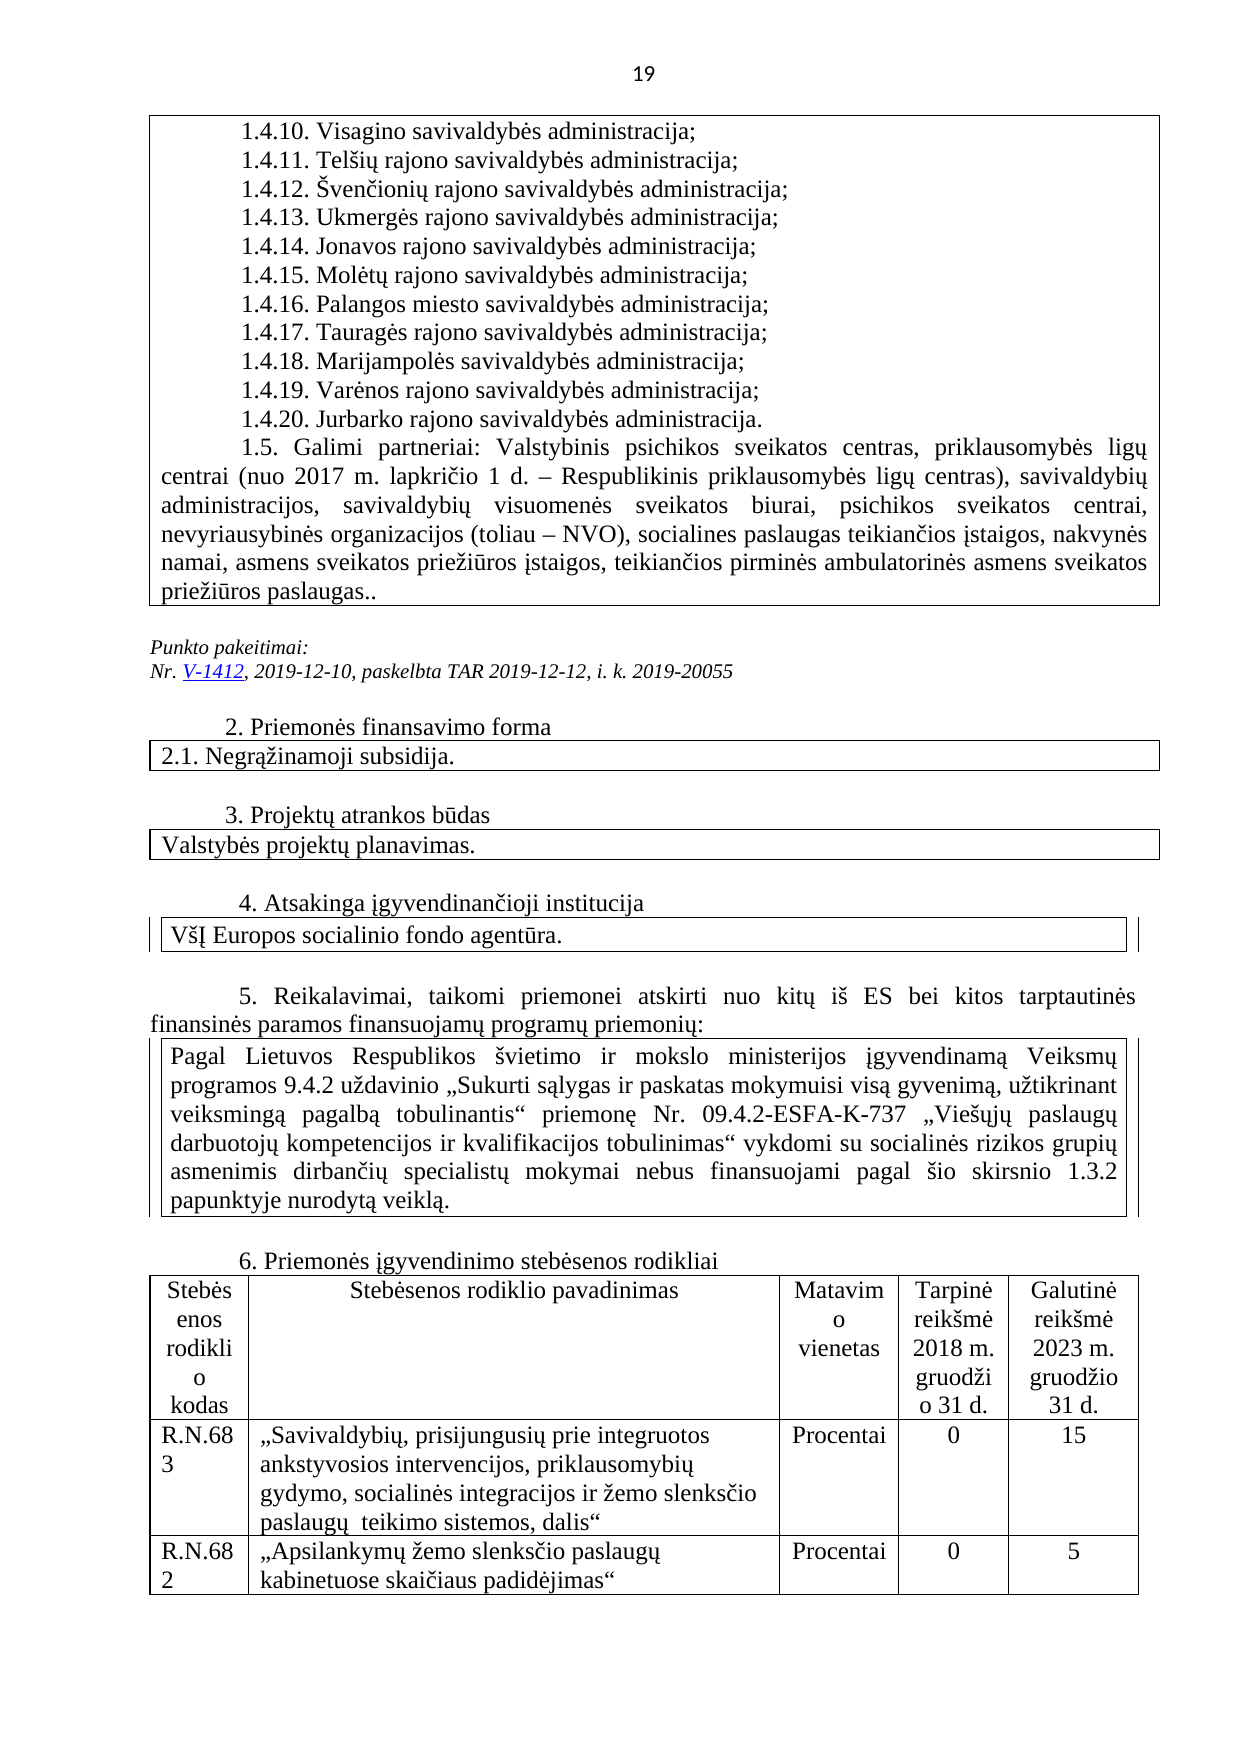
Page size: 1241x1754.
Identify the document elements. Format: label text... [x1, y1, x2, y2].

table_header Galutinė reikšmė 2023 m. gruodžio 31 d. [1009, 1276, 1138, 1419]
table_cell R.N.682 [151, 1536, 248, 1594]
table_header Valstybės projektų planavimas. [151, 830, 1159, 858]
table_header Tarpinė reikšmė 2018 m. gruodžio 31 d. [899, 1276, 1008, 1419]
table_cell 5 [1009, 1536, 1138, 1594]
table_cell „Savivaldybių, prisijungusių prie integruotos ankstyvosios intervencijos, priklausomybių gydymo, socialinės integracijos ir žemo slenksčio paslaugų teikimo sistemos, dalis“ [249, 1420, 779, 1535]
table_cell Procentai [780, 1536, 898, 1594]
table_header 2.1. Negrąžinamoji subsidija. [151, 741, 1159, 770]
text 2. Priemonės finansavimo forma [150, 712, 1137, 740]
text 4. Atsakinga įgyvendinančioji institucija [150, 888, 1137, 917]
table_cell R.N.683 [151, 1420, 248, 1535]
table_header 1.4.10. Visagino savivaldybės administracija; 1.4.11. Telšių rajono savivaldybės administracija; 1.4.12. Švenčionių rajono savivaldybės administracija; 1.4.13. Ukmergės rajono savivaldybės administracija; 1.4.14. Jonavos rajono savivaldybės administracija; 1.4.15. Molėtų rajono savivaldybės administracija; 1.4.16. Palangos miesto savivaldybės administracija; 1.4.17. Tauragės rajono savivaldybės administracija; 1.4.18. Marijampolės savivaldybės administracija; 1.4.19. Varėnos rajono savivaldybės administracija; 1.4.20. Jurbarko rajono savivaldybės administracija. 1.5. Galimi partneriai: Valstybinis psichikos sveikatos centras, priklausomybės ligų centrai (nuo 2017 m. lapkričio 1 d. – Respublikinis priklausomybės ligų centras), savivaldybių administracijos, savivaldybių visuomenės sveikatos biurai, psichikos sveikatos centrai, nevyriausybinės organizacijos (toliau – NVO), socialines paslaugas teikiančios įstaigos, nakvynės namai, asmens sveikatos priežiūros įstaigos, teikiančios pirminės ambulatorinės asmens sveikatos priežiūros paslaugas.. [150, 116, 1159, 605]
table_header Stebėsenos rodiklio kodas [151, 1276, 248, 1419]
text 6. Priemonės įgyvendinimo stebėsenos rodikliai [150, 1246, 1137, 1274]
text Punkto pakeitimai: [150, 635, 1137, 659]
table_cell 15 [1009, 1420, 1138, 1535]
table_header Pagal Lietuvos Respublikos švietimo ir mokslo ministerijos įgyvendinamą Veiksmų programos 9.4.2 uždavinio „Sukurti sąlygas ir paskatas mokymuisi visą gyvenimą, užtikrinant veiksmingą pagalbą tobulinantis“ priemonę Nr. 09.4.2-ESFA-K-737 „Viešųjų paslaugų darbuotojų kompetencijos ir kvalifikacijos tobulinimas“ vykdomi su socialinės rizikos grupių asmenimis dirbančių specialistų mokymai nebus finansuojami pagal šio skirsnio 1.3.2 papunktyje nurodytą veiklą. [162, 1039, 1126, 1216]
table_cell 0 [899, 1420, 1008, 1535]
table_cell Procentai [780, 1420, 898, 1535]
table_cell „Apsilankymų žemo slenksčio paslaugų kabinetuose skaičiaus padidėjimas“ [249, 1536, 779, 1594]
table_header Stebėsenos rodiklio pavadinimas [249, 1276, 779, 1419]
table_header Matavimo vienetas [780, 1276, 898, 1419]
table_header VšĮ Europos socialinio fondo agentūra. [162, 918, 1126, 951]
text 5. Reikalavimai, taikomi priemonei atskirti nuo kitų iš ES bei kitos tarptautinės finansinės paramos finansuojamų programų priemonių: [150, 981, 1137, 1038]
text Nr. V-1412, 2019-12-10, paskelbta TAR 2019-12-12, i. k. 2019-20055 [150, 659, 1137, 683]
text 3. Projektų atrankos būdas [150, 800, 1137, 829]
table_cell 0 [899, 1536, 1008, 1594]
